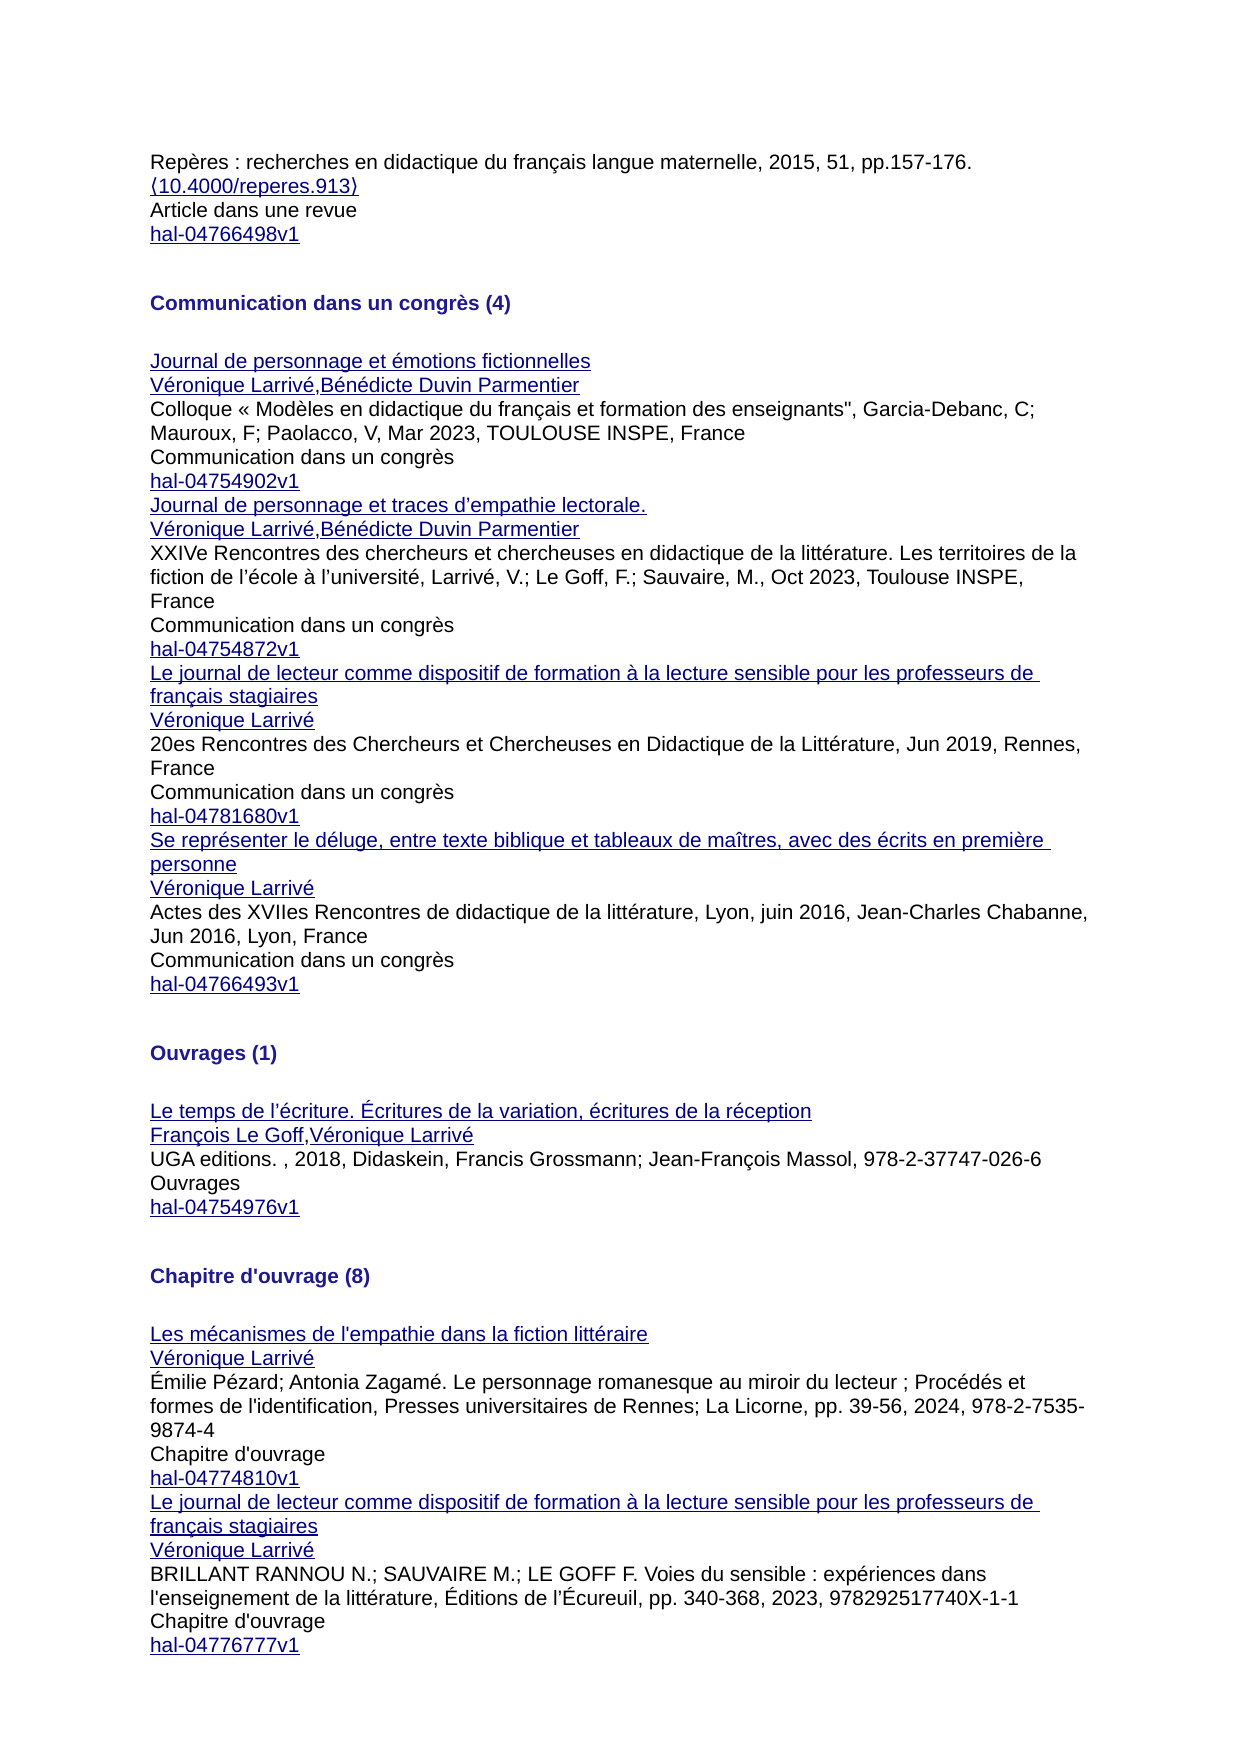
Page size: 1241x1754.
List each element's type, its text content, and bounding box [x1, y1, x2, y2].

table_cell Se représenter le déluge, entre texte biblique et tableaux de maîtres, avec des écrits en première personne Véronique Larrivé Actes des XVIIes Rencontres de didactique de la littérature, Lyon, juin 2016, Jean-Charles Chabanne, Jun 2016, Lyon, France Communication dans un congrès hal-04766493v1 [150, 828, 1090, 996]
table_header Les mécanismes de l'empathie dans la fiction littéraire Véronique Larrivé Émilie Pézard; Antonia Zagamé. Le personnage romanesque au miroir du lecteur ; Procédés et formes de l'identification, Presses universitaires de Rennes; La Licorne, pp. 39-56, 2024, 978-2-7535-9874-4 Chapitre d'ouvrage hal-04774810v1 [150, 1322, 1090, 1489]
table_cell Le journal de lecteur comme dispositif de formation à la lecture sensible pour les professeurs de français stagiaires Véronique Larrivé BRILLANT RANNOU N.; SAUVAIRE M.; LE GOFF F. Voies du sensible : expériences dans l'enseignement de la littérature, Éditions de l’Écureuil, pp. 340-368, 2023, 978292517740X-1-1 Chapitre d'ouvrage hal-04776777v1 [150, 1490, 1090, 1657]
subtitle Ouvrages (1) [150, 1041, 1090, 1064]
table_header Le temps de l’écriture. Écritures de la variation, écritures de la réception François Le Goff,Véronique Larrivé UGA editions. , 2018, Didaskein, Francis Grossmann; Jean-François Massol, 978-2-37747-026-6 Ouvrages hal-04754976v1 [150, 1099, 1090, 1219]
table_cell Journal de personnage et traces d’empathie lectorale. Véronique Larrivé,Bénédicte Duvin Parmentier XXIVe Rencontres des chercheurs et chercheuses en didactique de la littérature. Les territoires de la fiction de l’école à l’université, Larrivé, V.; Le Goff, F.; Sauvaire, M., Oct 2023, Toulouse INSPE, France Communication dans un congrès hal-04754872v1 [150, 493, 1090, 660]
subtitle Communication dans un congrès (4) [150, 291, 1090, 314]
subtitle Chapitre d'ouvrage (8) [150, 1263, 1090, 1287]
table_cell Le journal de lecteur comme dispositif de formation à la lecture sensible pour les professeurs de français stagiaires Véronique Larrivé 20es Rencontres des Chercheurs et Chercheuses en Didactique de la Littérature, Jun 2019, Rennes, France Communication dans un congrès hal-04781680v1 [150, 660, 1090, 828]
table_header Journal de personnage et émotions fictionnelles Véronique Larrivé,Bénédicte Duvin Parmentier Colloque « Modèles en didactique du français et formation des enseignants", Garcia-Debanc, C; Mauroux, F; Paolacco, V, Mar 2023, TOULOUSE INSPE, France Communication dans un congrès hal-04754902v1 [150, 349, 1090, 493]
table_cell Repères : recherches en didactique du français langue maternelle, 2015, 51, pp.157-176. ⟨10.4000/reperes.913⟩ Article dans une revue hal-04766498v1 [150, 150, 1090, 246]
